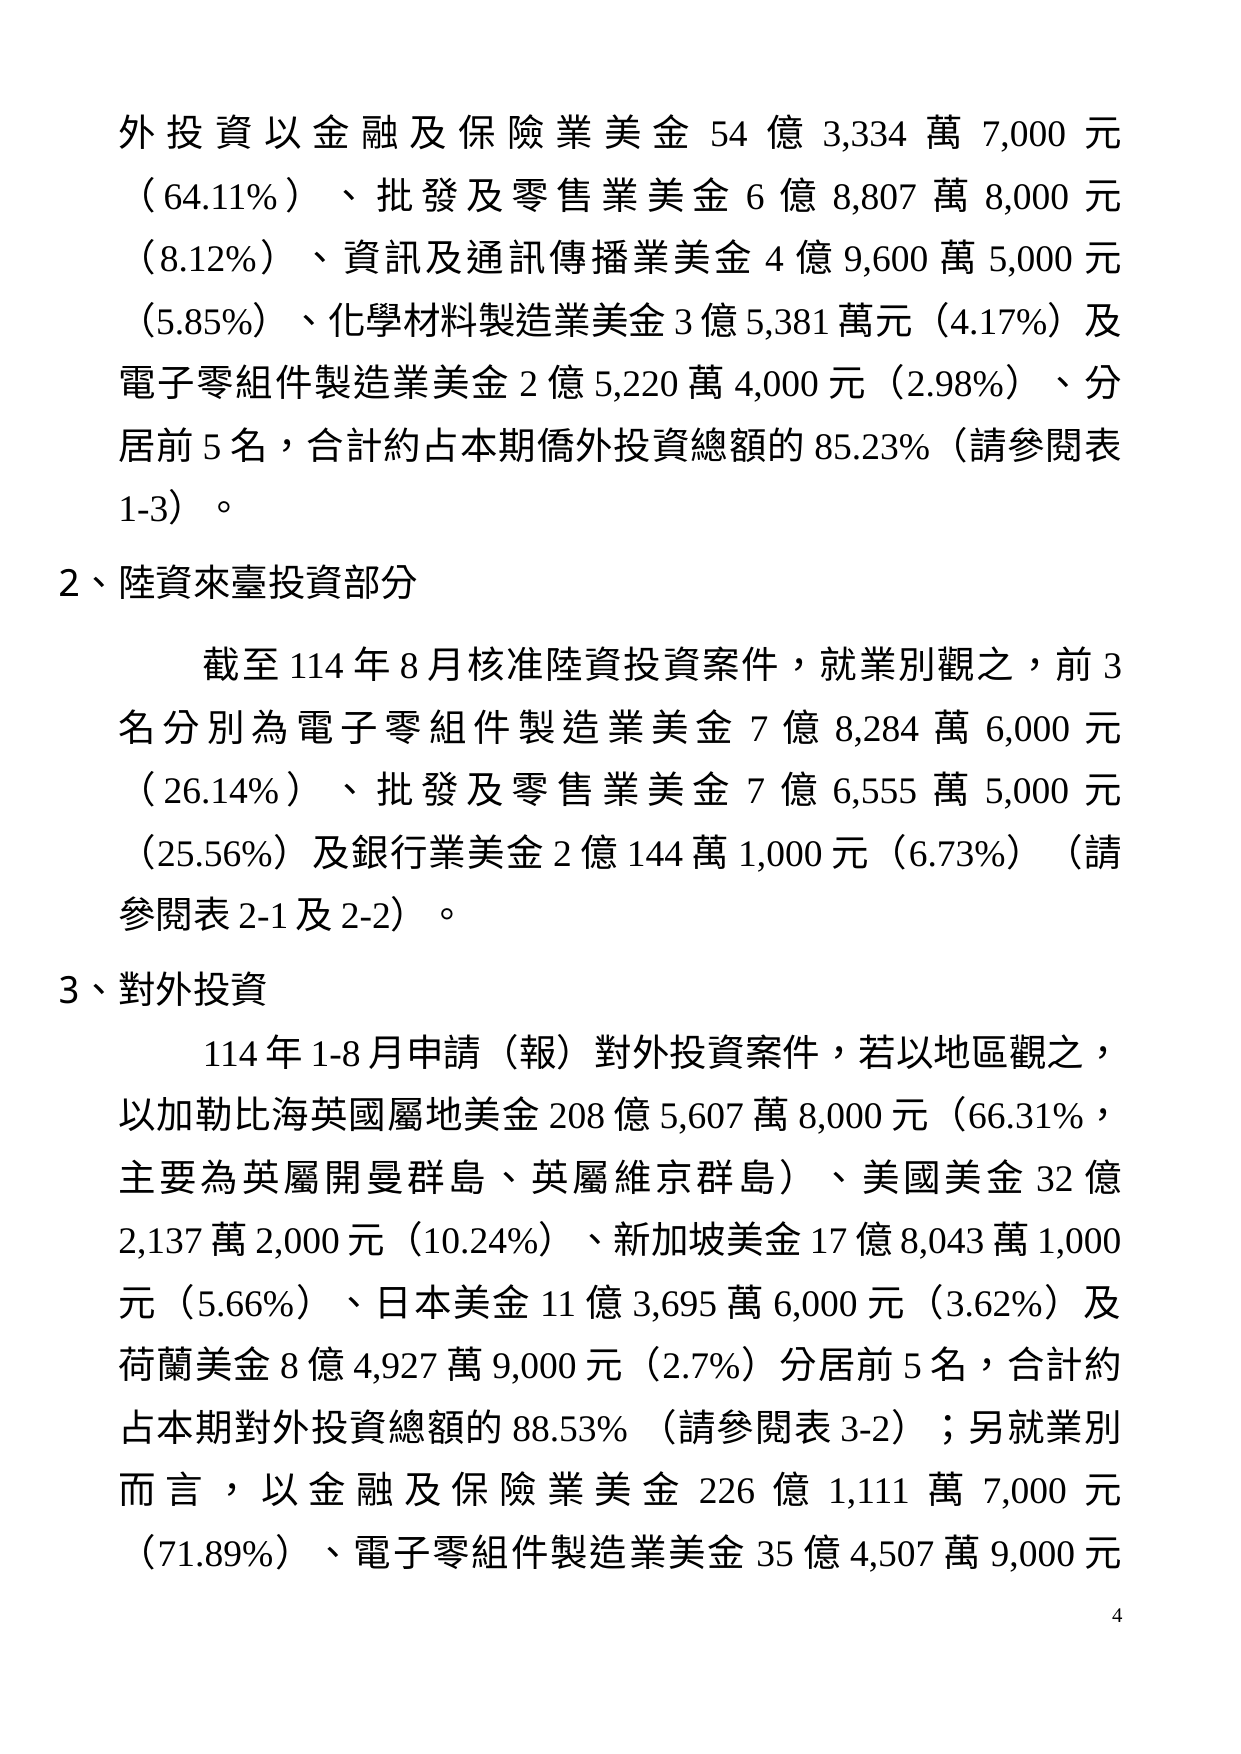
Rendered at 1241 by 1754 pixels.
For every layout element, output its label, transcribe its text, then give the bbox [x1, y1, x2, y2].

text 114年1-8月申請（報）對外投資案件，若以地區觀之，以加勒比海英國屬地美金208億5,607萬8,000元（66.31%，主要為英屬開曼群島、英屬維京群島）、美國美金32億2,137萬2,000元（10.24%）、新加坡美金17億8,043萬1,000元（5.66%）、日本美金11億3,695萬6,000元（3.62%）及荷蘭美金8億4,927萬9,000元（2.7%）分居前5名，合計約占本期對外投資總額的88.53% （請參閱表3-2）；另就業別而言，以金融及保險業美金226億1,111萬7,000元（71.89%）、電子零組件製造業美金35億4,507萬9,000元 [118, 1008, 1122, 1571]
text 外投資以金融及保險業美金54億3,334萬7,000元（64.11%）、批發及零售業美金6億8,807萬8,000元（8.12%）、資訊及通訊傳播業美金4億9,600萬5,000元（5.85%）、化學材料製造業美金3億5,381萬元（4.17%）及電子零組件製造業美金2億5,220萬4,000元（2.98%）、分居前5名，合計約占本期僑外投資總額的85.23%（請參閱表1-3）。 [118, 89, 1122, 526]
text 截至114年8月核准陸資投資案件，就業別觀之，前3名分別為電子零組件製造業美金7億8,284萬6,000元（26.14%）、批發及零售業美金7億6,555萬5,000元（25.56%）及銀行業美金2億144萬1,000元（6.73%）（請參閱表2-1及2-2）。 [118, 621, 1122, 933]
list 陸資來臺投資部分 [57, 539, 1122, 601]
list 對外投資 [57, 946, 1122, 1008]
